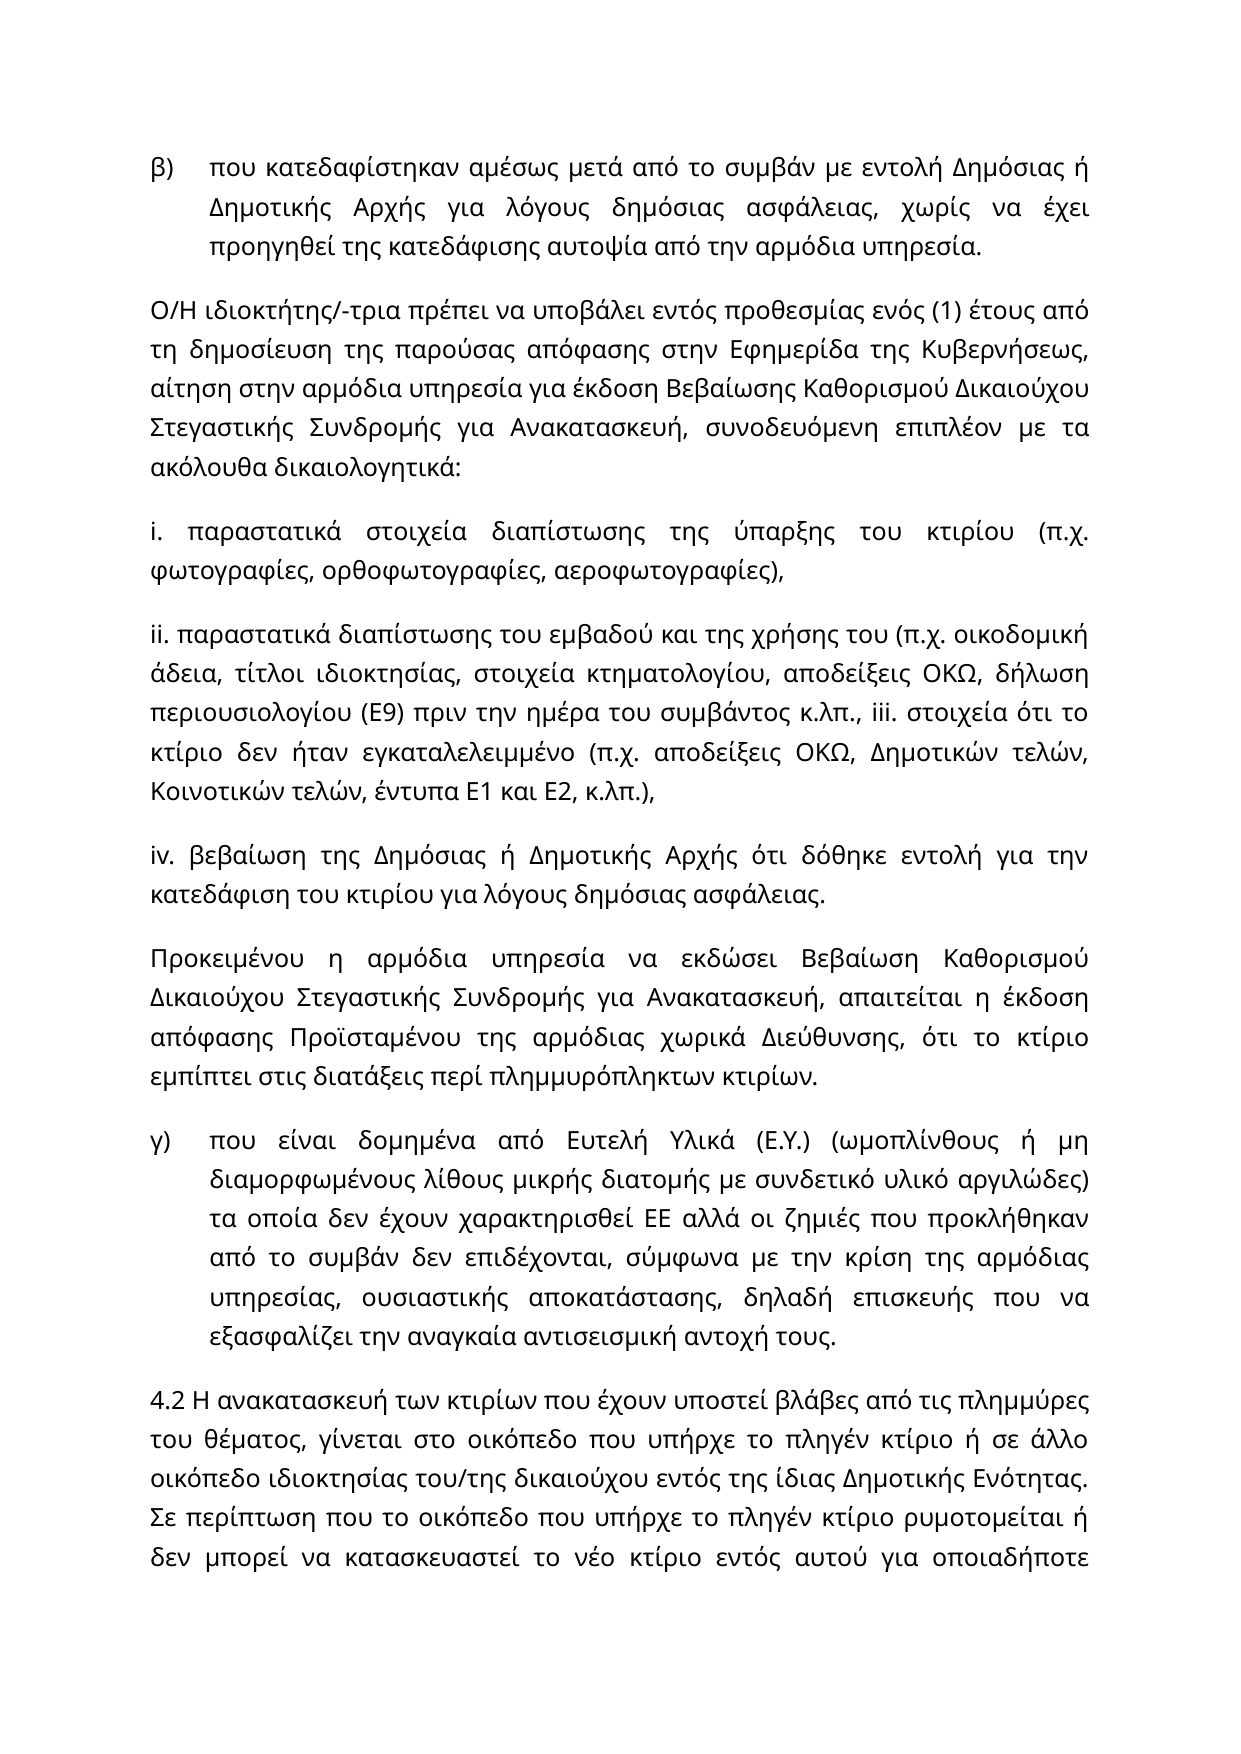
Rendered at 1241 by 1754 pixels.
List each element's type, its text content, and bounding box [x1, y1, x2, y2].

text iv. βεβαίωση της Δημόσιας ή Δημοτικής Αρχής ότι δόθηκε εντολή για την κατεδάφιση του κτιρίου για λόγους δημόσιας ασφάλειας. [150, 837, 1090, 911]
list γ) που είναι δομημένα από Ευτελή Υλικά (Ε.Υ.) (ωμοπλίνθους ή μη διαμορφωμένους λίθους μικρής διατομής με συνδετικό υλικό αργιλώδες) τα οποία δεν έχουν χαρακτηρισθεί ΕΕ αλλά οι ζημιές που προκλήθηκαν από το συμβάν δεν επιδέχονται, σύμφωνα με την κρίση της αρμόδιας υπηρεσίας, ουσιαστικής αποκατάστασης, δηλαδή επισκευής που να εξασφαλίζει την αναγκαία αντισεισμική αντοχή τους. [150, 1122, 1090, 1352]
text 4.2 Η ανακατασκευή των κτιρίων που έχουν υποστεί βλάβες από τις πλημμύρες του θέματος, γίνεται στο οικόπεδο που υπήρχε το πληγέν κτίριο ή σε άλλο οικόπεδο ιδιοκτησίας του/της δικαιούχου εντός της ίδιας Δημοτικής Ενότητας. Σε περίπτωση που το οικόπεδο που υπήρχε το πληγέν κτίριο ρυμοτομείται ή δεν μπορεί να κατασκευαστεί το νέο κτίριο εντός αυτού για οποιαδήποτε [150, 1382, 1090, 1573]
text Προκειμένου η αρμόδια υπηρεσία να εκδώσει Βεβαίωση Καθορισμού Δικαιούχου Στεγαστικής Συνδρομής για Ανακατασκευή, απαιτείται η έκδοση απόφασης Προϊσταμένου της αρμόδιας χωρικά Διεύθυνσης, ότι το κτίριο εμπίπτει στις διατάξεις περί πλημμυρόπληκτων κτιρίων. [150, 941, 1090, 1092]
text ii. παραστατικά διαπίστωσης του εμβαδού και της χρήσης του (π.χ. οικοδομική άδεια, τίτλοι ιδιοκτησίας, στοιχεία κτηματολογίου, αποδείξεις ΟΚΩ, δήλωση περιουσιολογίου (Ε9) πριν την ημέρα του συμβάντος κ.λπ., iii. στοιχεία ότι το κτίριο δεν ήταν εγκαταλελειμμένο (π.χ. αποδείξεις ΟΚΩ, Δημοτικών τελών, Κοινοτικών τελών, έντυπα Ε1 και Ε2, κ.λπ.), [150, 617, 1090, 807]
text i. παραστατικά στοιχεία διαπίστωσης της ύπαρξης του κτιρίου (π.χ. φωτογραφίες, ορθοφωτογραφίες, αεροφωτογραφίες), [150, 513, 1090, 587]
text O/Η ιδιοκτήτης/-τρια πρέπει να υποβάλει εντός προθεσμίας ενός (1) έτους από τη δημοσίευση της παρούσας απόφασης στην Εφημερίδα της Κυβερνήσεως, αίτηση στην αρμόδια υπηρεσία για έκδοση Βεβαίωσης Καθορισμού Δικαιούχου Στεγαστικής Συνδρομής για Ανακατασκευή, συνοδευόμενη επιπλέον με τα ακόλουθα δικαιολογητικά: [150, 292, 1090, 483]
list β) που κατεδαφίστηκαν αμέσως μετά από το συμβάν με εντολή Δημόσιας ή Δημοτικής Αρχής για λόγους δημόσιας ασφάλειας, χωρίς να έχει προηγηθεί της κατεδάφισης αυτοψία από την αρμόδια υπηρεσία. [150, 150, 1090, 262]
